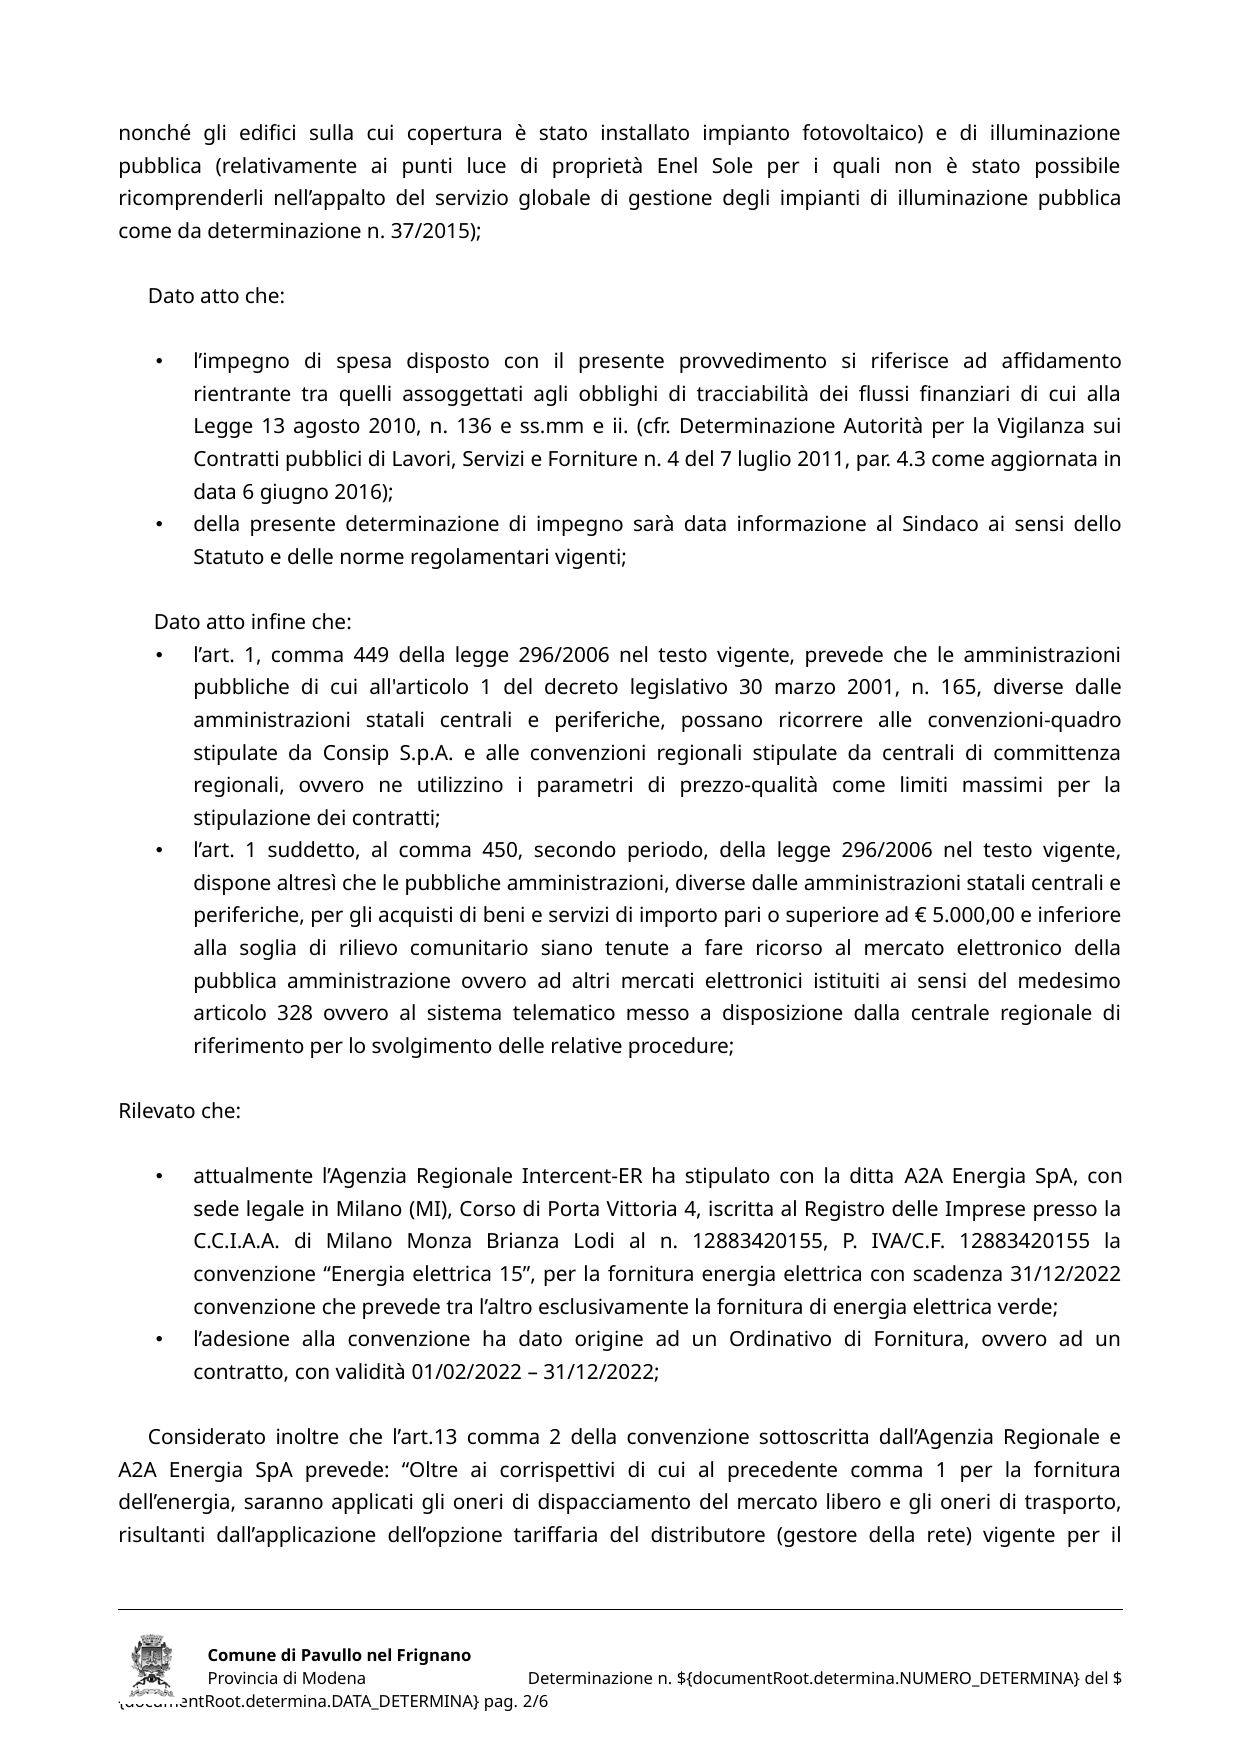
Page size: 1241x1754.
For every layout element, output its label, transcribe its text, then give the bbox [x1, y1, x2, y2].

list l’art. 1, comma 449 della legge 296/2006 nel testo vigente, prevede che le amministrazioni pubbliche di cui all'articolo 1 del decreto legislativo 30 marzo 2001, n. 165, diverse dalle amministrazioni statali centrali e periferiche, possano ricorrere alle convenzioni-quadro stipulate da Consip S.p.A. e alle convenzioni regionali stipulate da centrali di committenza regionali, ovvero ne utilizzino i parametri di prezzo-qualità come limiti massimi per la stipulazione dei contratti; [156, 640, 1123, 831]
list Rilevato che: [118, 1096, 1123, 1125]
list l’art. 1 suddetto, al comma 450, secondo periodo, della legge 296/2006 nel testo vigente, dispone altresì che le pubbliche amministrazioni, diverse dalle amministrazioni statali centrali e periferiche, per gli acquisti di beni e servizi di importo pari o superiore ad € 5.000,00 e inferiore alla soglia di rilievo comunitario siano tenute a fare ricorso al mercato elettronico della pubblica amministrazione ovvero ad altri mercati elettronici istituiti ai sensi del medesimo articolo 328 ovvero al sistema telematico messo a disposizione dalla centrale regionale di riferimento per lo svolgimento delle relative procedure; [156, 835, 1123, 1059]
list l’impegno di spesa disposto con il presente provvedimento si riferisce ad affidamento rientrante tra quelli assoggettati agli obblighi di tracciabilità dei flussi finanziari di cui alla Legge 13 agosto 2010, n. 136 e ss.mm e ii. (cfr. Determinazione Autorità per la Vigilanza sui Contratti pubblici di Lavori, Servizi e Forniture n. 4 del 7 luglio 2011, par. 4.3 come aggiornata in data 6 giugno 2016); [156, 346, 1123, 505]
text Considerato inoltre che l’art.13 comma 2 della convenzione sottoscritta dall’Agenzia Regionale e A2A Energia SpA prevede: “Oltre ai corrispettivi di cui al precedente comma 1 per la fornitura dell’energia, saranno applicati gli oneri di dispacciamento del mercato libero e gli oneri di trasporto, risultanti dall’applicazione dell’opzione tariffaria del distributore (gestore della rete) vigente per il [118, 1422, 1123, 1548]
picture [120, 1631, 183, 1704]
text nonché gli edifici sulla cui copertura è stato installato impianto fotovoltaico) e di illuminazione pubblica (relativamente ai punti luce di proprietà Enel Sole per i quali non è stato possibile ricomprenderli nell’appalto del servizio globale di gestione degli impianti di illuminazione pubblica come da determinazione n. 37/2015); [118, 118, 1123, 244]
text Dato atto che: [118, 281, 1123, 309]
list della presente determinazione di impegno sarà data informazione al Sindaco ai sensi dello Statuto e delle norme regolamentari vigenti; [156, 509, 1123, 570]
list l’adesione alla convenzione ha dato origine ad un Ordinativo di Fornitura, ovvero ad un contratto, con validità 01/02/2022 – 31/12/2022; [156, 1324, 1123, 1386]
list attualmente l’Agenzia Regionale Intercent-ER ha stipulato con la ditta A2A Energia SpA, con sede legale in Milano (MI), Corso di Porta Vittoria 4, iscritta al Registro delle Imprese presso la C.C.I.A.A. di Milano Monza Brianza Lodi al n. 12883420155, P. IVA/C.F. 12883420155 la convenzione “Energia elettrica 15”, per la fornitura energia elettrica con scadenza 31/12/2022 convenzione che prevede tra l’altro esclusivamente la fornitura di energia elettrica verde; [156, 1161, 1123, 1320]
list Dato atto infine che: [100, 607, 1123, 636]
